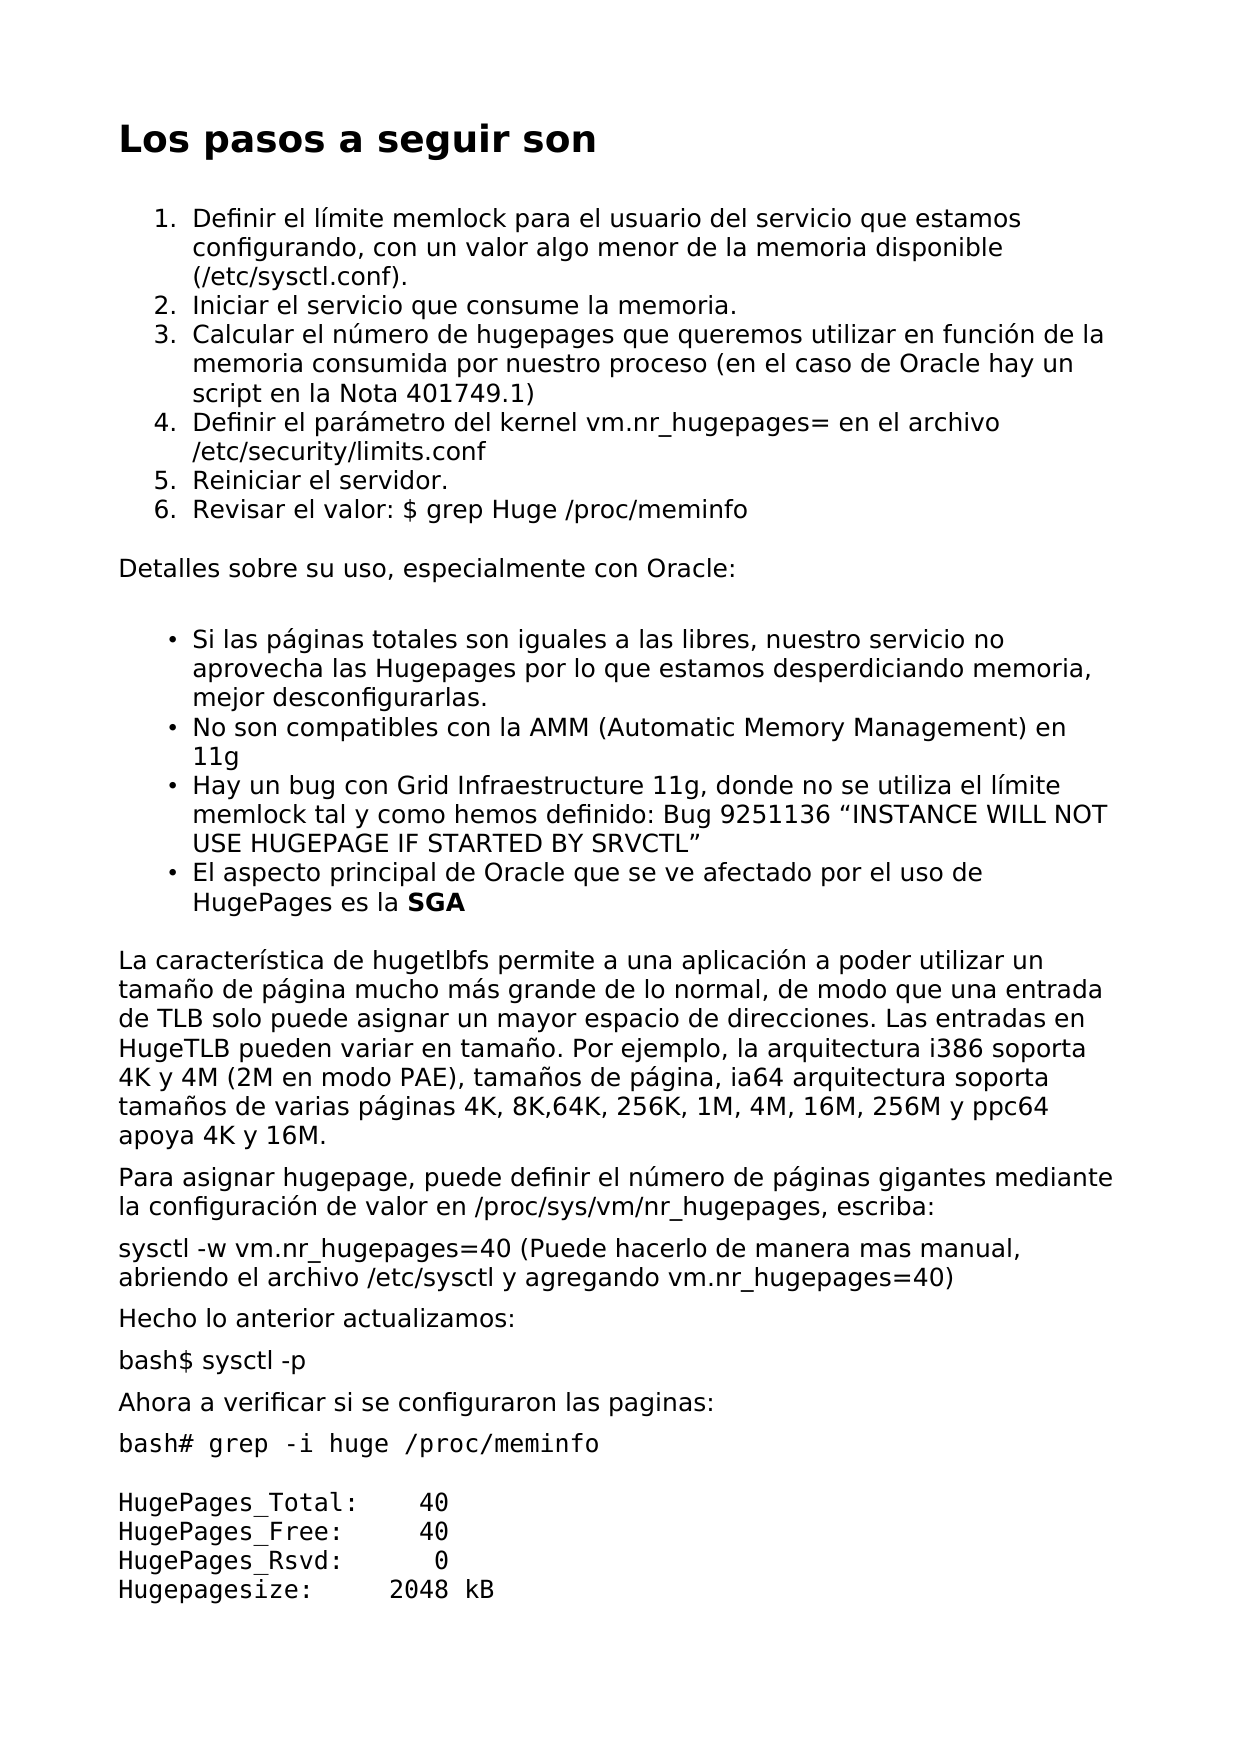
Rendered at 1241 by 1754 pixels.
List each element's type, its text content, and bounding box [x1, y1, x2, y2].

list El aspecto principal de Oracle que se ve afectado por el uso de HugePages es la SGA [177, 858, 1122, 917]
list No son compatibles con la AMM (Automatic Memory Management) en 11g [177, 713, 1122, 771]
list Iniciar el servicio que consume la memoria. [177, 291, 1122, 320]
text sysctl -w vm.nr_hugepages=40 (Puede hacerlo de manera mas manual, abriendo el archivo /etc/sysctl y agregando vm.nr_hugepages=40) [118, 1234, 1122, 1292]
text Para asignar hugepage, puede definir el número de páginas gigantes mediante la configuración de valor en /proc/sys/vm/nr_hugepages, escriba: [118, 1163, 1122, 1221]
list Revisar el valor: $ grep Huge /proc/meminfo [177, 495, 1122, 524]
text Ahora a verificar si se configuraron las paginas: [118, 1388, 1122, 1417]
list Si las páginas totales son iguales a las libres, nuestro servicio no aprovecha las Hugepages por lo que estamos desperdiciando memoria, mejor desconfigurarlas. [177, 625, 1122, 713]
text La característica de hugetlbfs permite a una aplicación a poder utilizar un tamaño de página mucho más grande de lo normal, de modo que una entrada de TLB solo puede asignar un mayor espacio de direcciones. Las entradas en HugeTLB pueden variar en tamaño. Por ejemplo, la arquitectura i386 soporta 4K y 4M (2M en modo PAE), tamaños de página, ia64 arquitectura soporta tamaños de varias páginas 4K, 8K,64K, 256K, 1M, 4M, 16M, 256M y ppc64 apoya 4K y 16M. [118, 946, 1122, 1151]
subtitle Los pasos a seguir son [118, 118, 1122, 162]
list Definir el límite memlock para el usuario del servicio que estamos configurando, con un valor algo menor de la memoria disponible (/etc/sysctl.conf). [177, 204, 1122, 291]
text Hecho lo anterior actualizamos: [118, 1305, 1122, 1334]
text bash# grep -i huge /proc/meminfo HugePages_Total: 40 HugePages_Free: 40 HugePages_Rsvd: 0 Hugepagesize: 2048 kB [118, 1430, 1122, 1605]
text bash$ sysctl -p [118, 1346, 1122, 1376]
list Definir el parámetro del kernel vm.nr_hugepages= en el archivo /etc/security/limits.conf [177, 408, 1122, 466]
list Calcular el número de hugepages que queremos utilizar en función de la memoria consumida por nuestro proceso (en el caso de Oracle hay un script en la Nota 401749.1) [177, 320, 1122, 408]
list Hay un bug con Grid Infraestructure 11g, donde no se utiliza el límite memlock tal y como hemos definido: Bug 9251136 “INSTANCE WILL NOT USE HUGEPAGE IF STARTED BY SRVCTL” [177, 771, 1122, 858]
list Reiniciar el servidor. [177, 466, 1122, 495]
text Detalles sobre su uso, especialmente con Oracle: [118, 554, 1122, 583]
